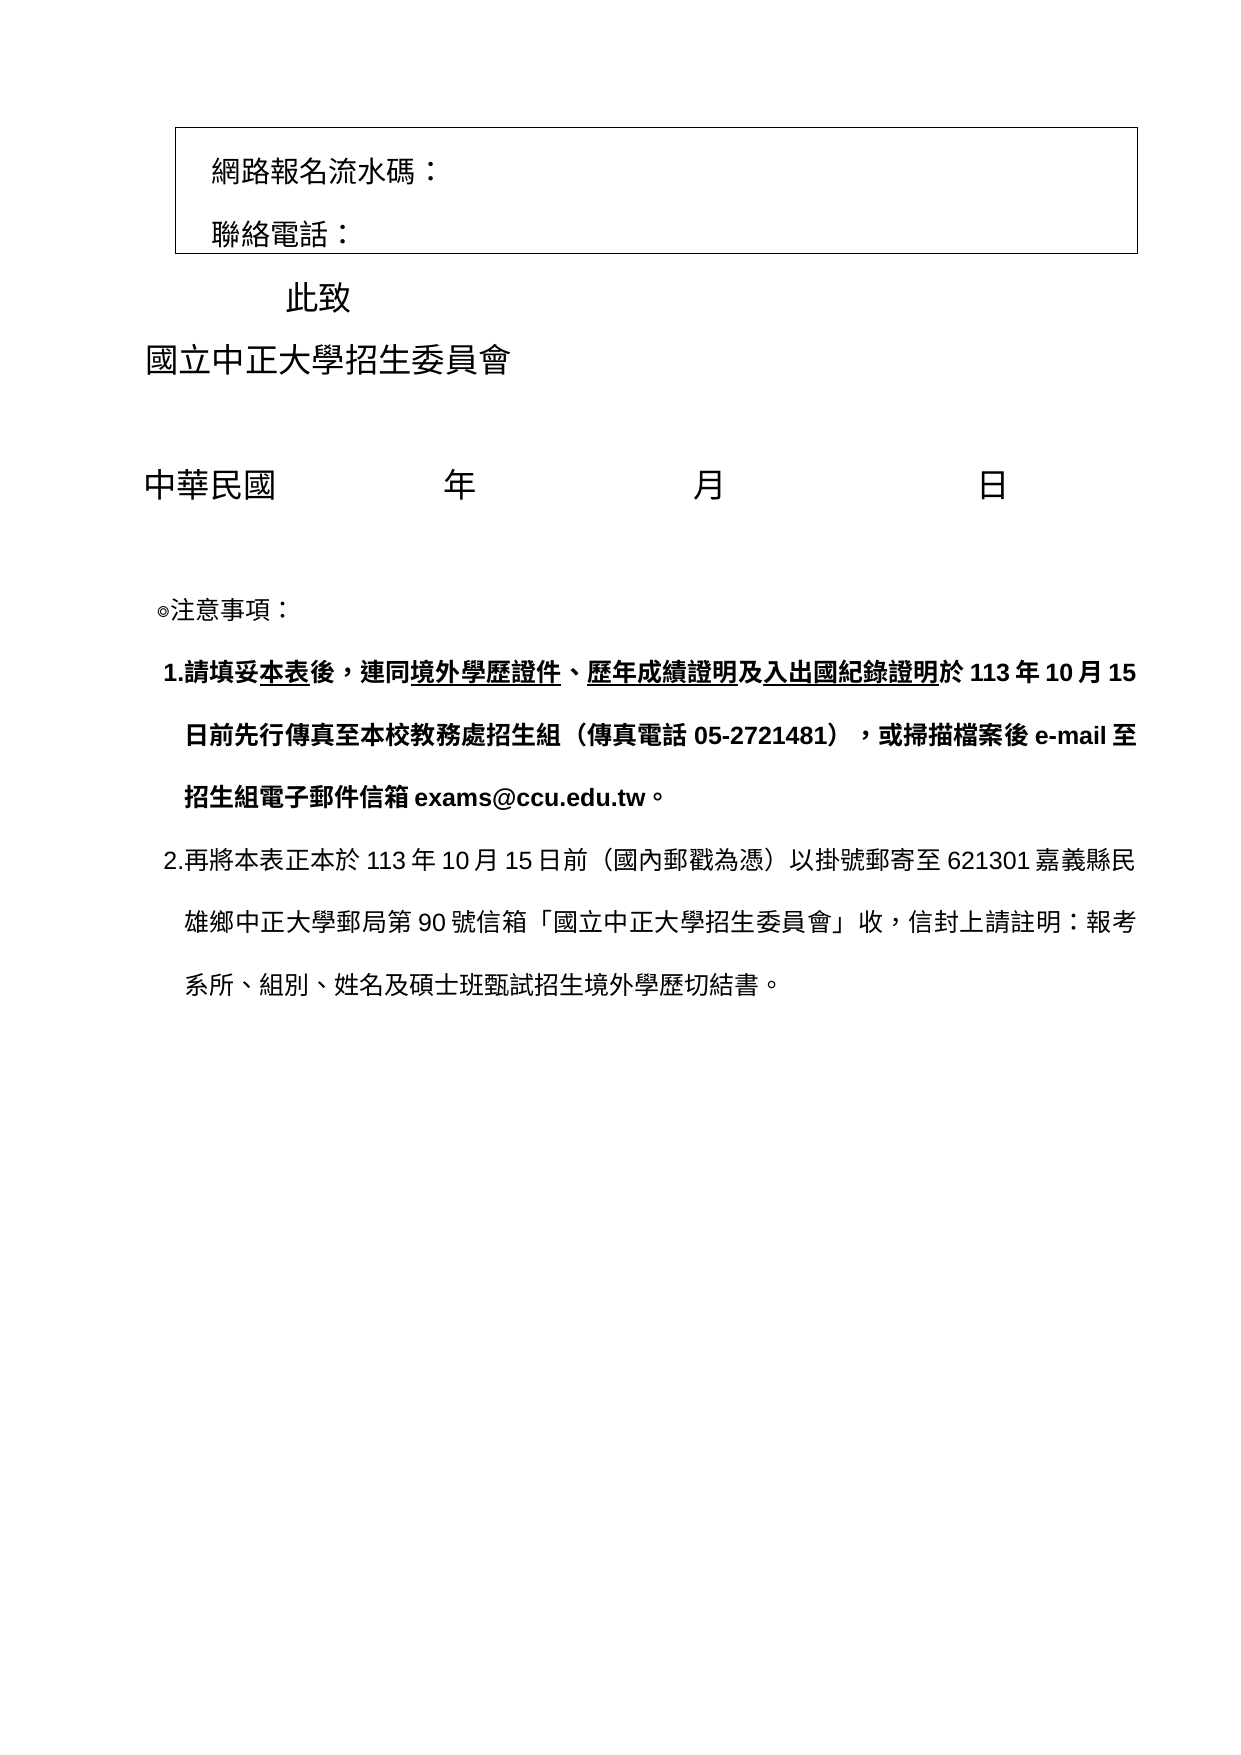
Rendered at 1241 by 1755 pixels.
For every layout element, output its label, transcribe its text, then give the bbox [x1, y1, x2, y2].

text ◎注意事項： [156, 567, 1137, 629]
text 國立中正大學招生委員會 [128, 317, 1137, 379]
text 2.再將本表正本於113年10月15日前（國內郵戳為憑）以掛號郵寄至621301嘉義縣民雄鄉中正大學郵局第90號信箱「國立中正大學招生委員會」收，信封上請註明：報考系所、組別、姓名及碩士班甄試招生境外學歷切結書。 [163, 817, 1137, 1004]
text 1.請填妥本表後，連同境外學歷證件、歷年成績證明及入出國紀錄證明於113年10月15日前先行傳真至本校教務處招生組（傳真電話05-2721481），或掃描檔案後e-mail至招生組電子郵件信箱exams@ccu.edu.tw。 [163, 629, 1137, 817]
table_cell 網路報名流水碼： 聯絡電話： [176, 128, 1137, 253]
text 中華民國 年 月 日 [143, 442, 1137, 504]
text 此致 [118, 254, 1137, 317]
